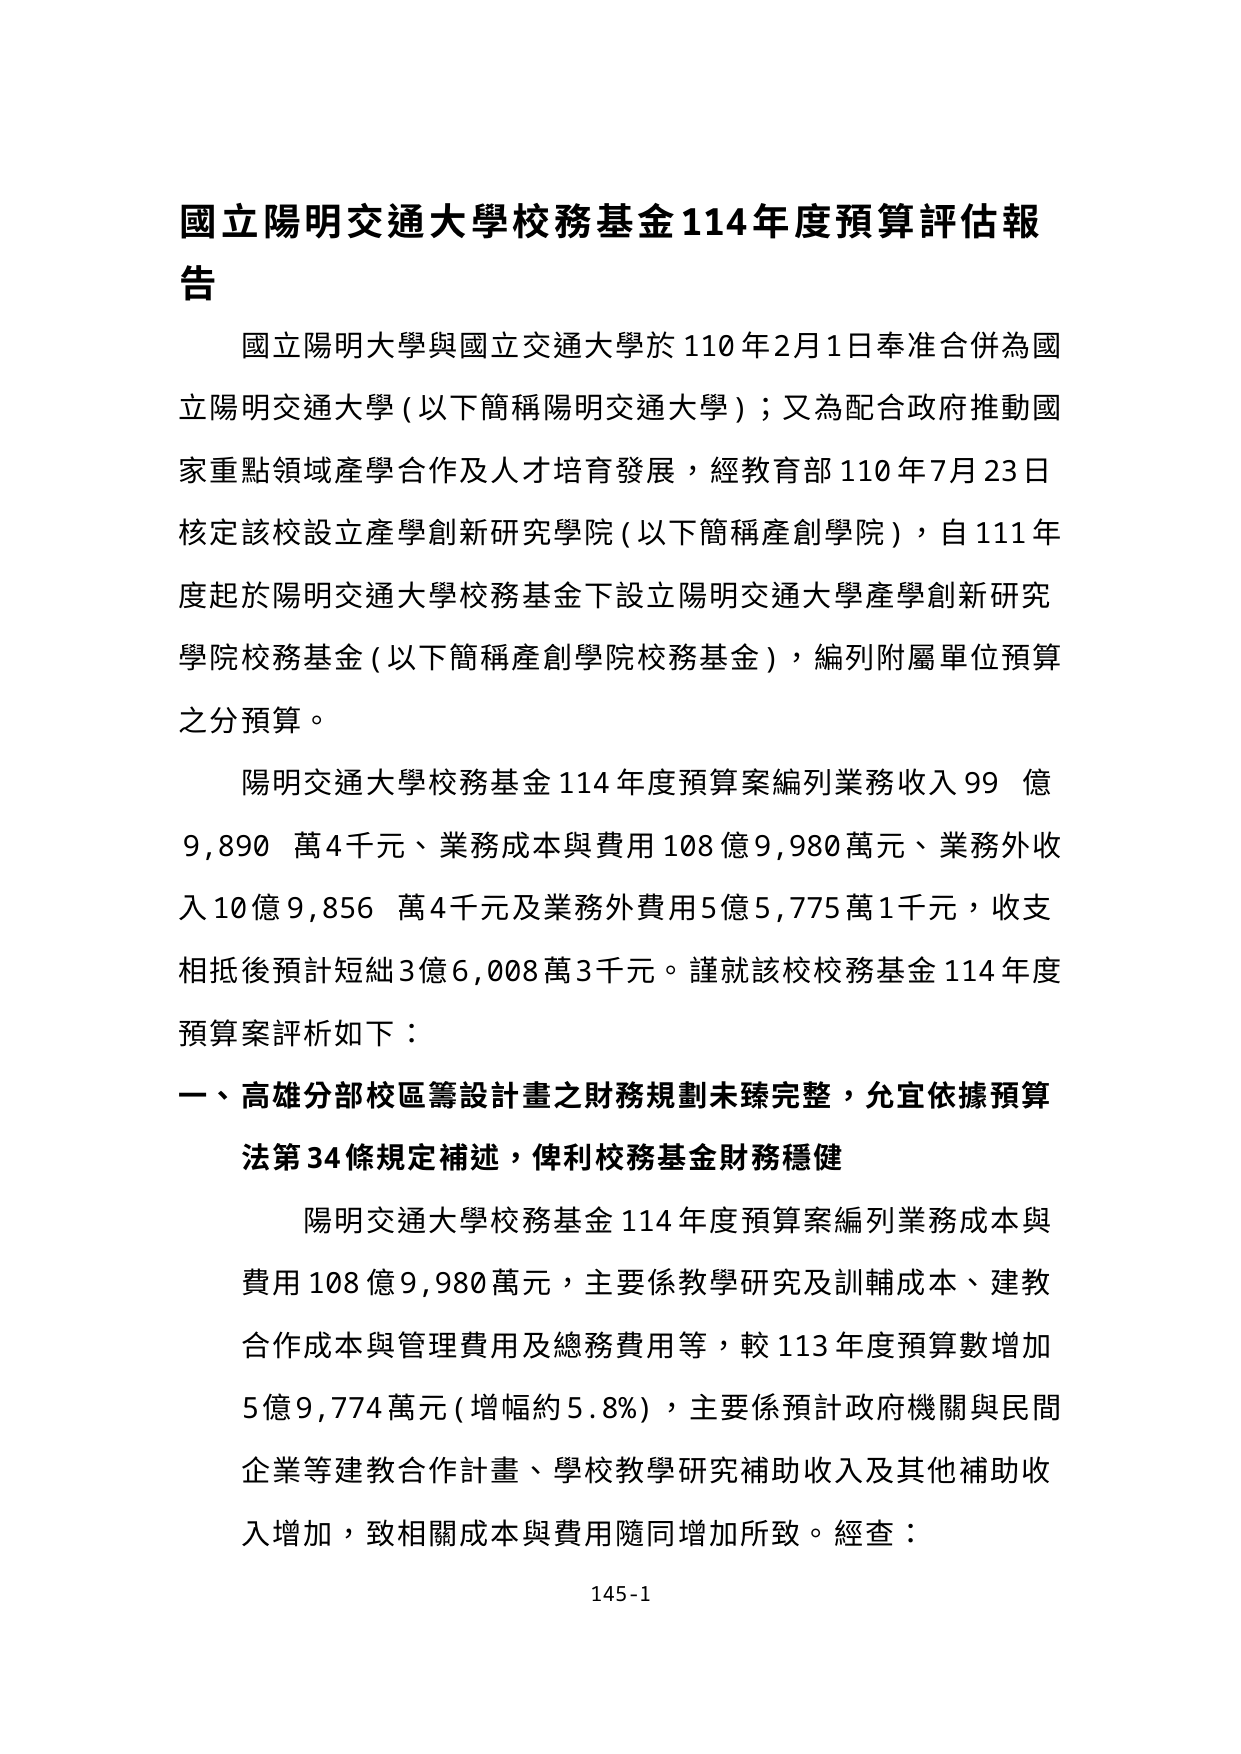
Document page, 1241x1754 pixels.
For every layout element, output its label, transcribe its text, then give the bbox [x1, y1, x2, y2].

text 陽明交通大學校務基金114年度預算案編列業務收入99 億9,890 萬4千元、業務成本與費用108億9,980萬元、業務外收入10億9,856 萬4千元及業務外費用5億5,775萬1千元，收支相抵後預計短絀3億6,008萬3千元。謹就該校校務基金114年度預算案評析如下： [177, 740, 1063, 1052]
text 陽明交通大學校務基金114年度預算案編列業務成本與費用108億9,980萬元，主要係教學研究及訓輔成本、建教合作成本與管理費用及總務費用等，較113年度預算數增加5億9,774萬元(增幅約5.8%)，主要係預計政府機關與民間企業等建教合作計畫、學校教學研究補助收入及其他補助收入增加，致相關成本與費用隨同增加所致。經查： [236, 1177, 1063, 1552]
text 一、高雄分部校區籌設計畫之財務規劃未臻完整，允宜依據預算法第34條規定補述，俾利校務基金財務穩健 [177, 1052, 1063, 1177]
text 國立陽明交通大學校務基金114年度預算評估報告 [177, 177, 1063, 302]
text 國立陽明大學與國立交通大學於110年2月1日奉准合併為國立陽明交通大學(以下簡稱陽明交通大學)；又為配合政府推動國家重點領域產學合作及人才培育發展，經教育部110年7月23日核定該校設立產學創新研究學院(以下簡稱產創學院)，自111年度起於陽明交通大學校務基金下設立陽明交通大學產學創新研究學院校務基金(以下簡稱產創學院校務基金)，編列附屬單位預算之分預算。 [177, 302, 1063, 740]
